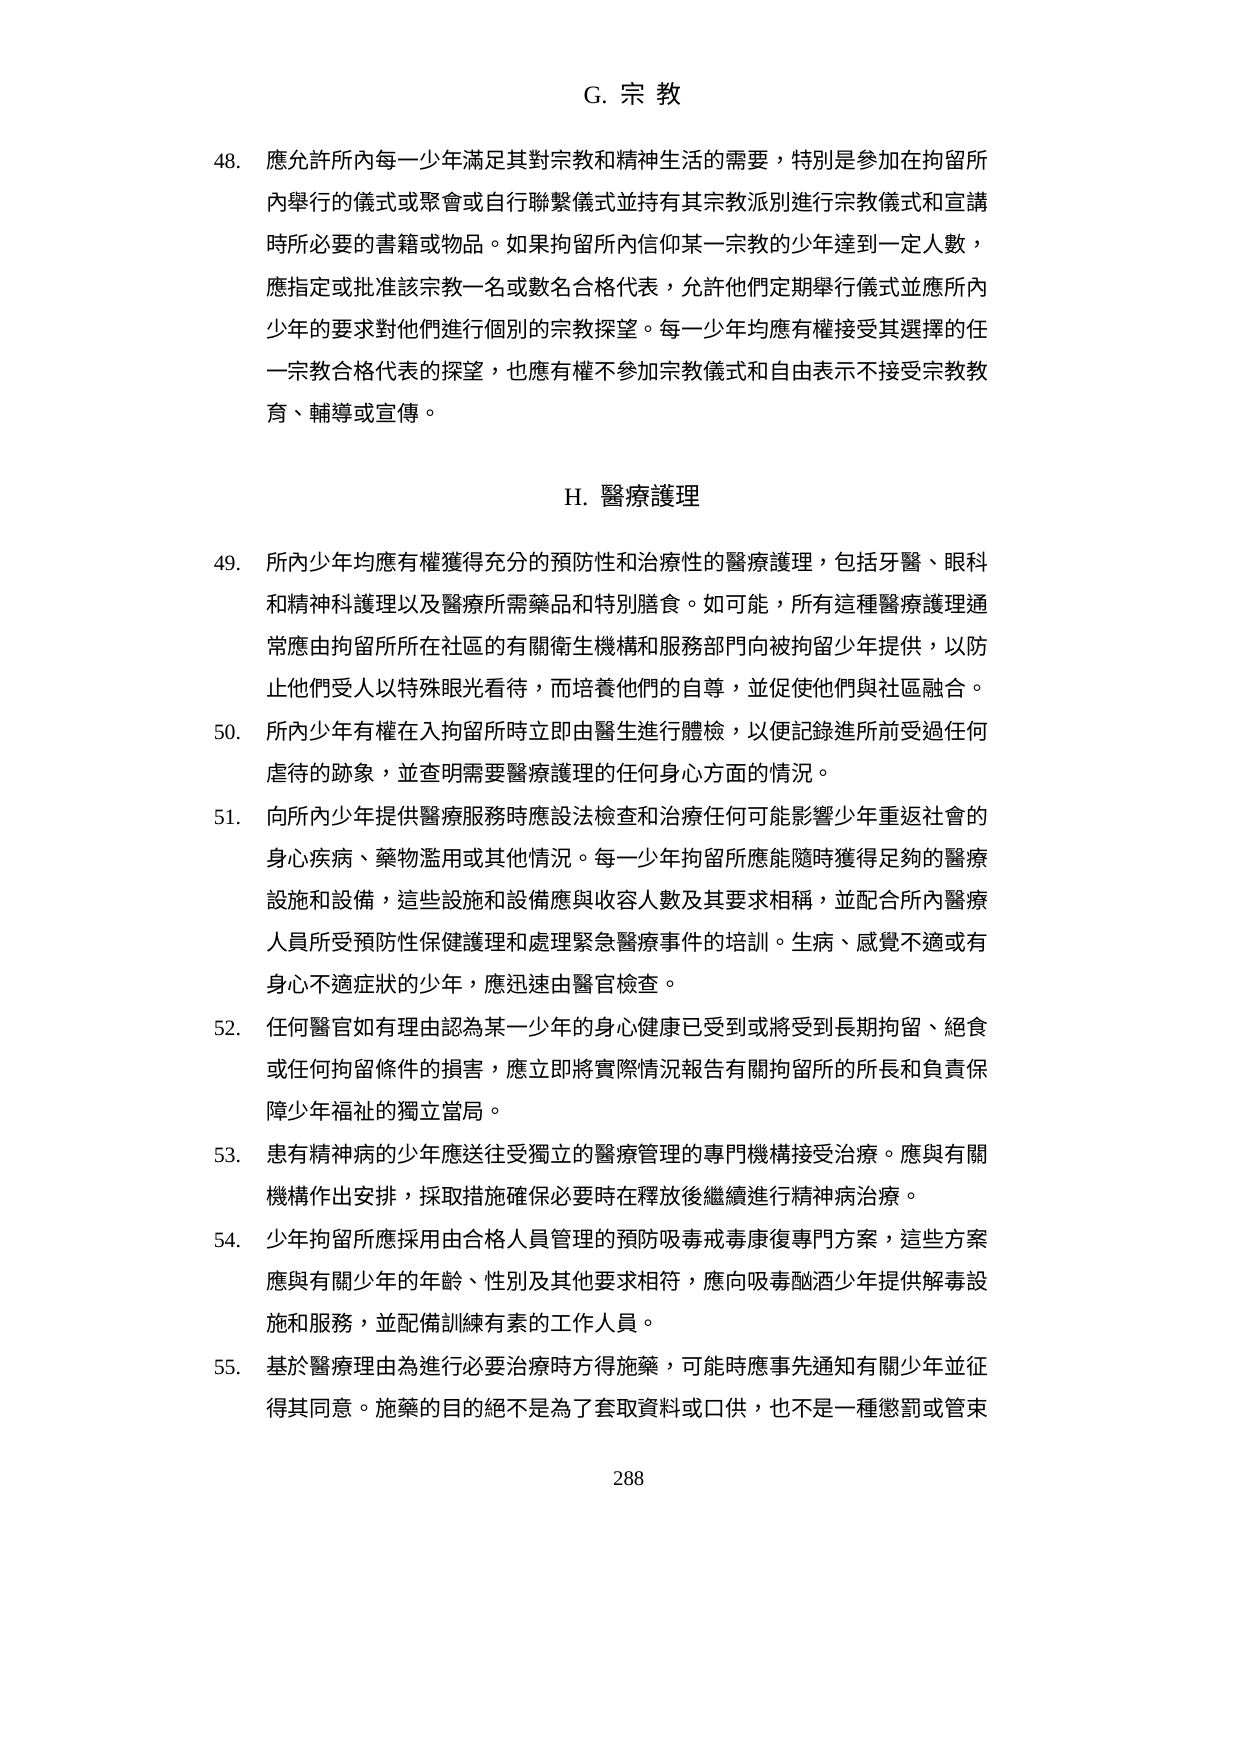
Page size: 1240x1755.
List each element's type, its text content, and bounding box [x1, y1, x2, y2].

list 任何醫官如有理由認為某一少年的身心健康已受到或將受到長期拘留、絕食或任何拘留條件的損害，應立即將實際情況報告有關拘留所的所長和負責保障少年福祉的獨立當局。 [213, 1010, 1003, 1126]
text G. 宗 教 [267, 75, 1003, 111]
list 基於醫療理由為進行必要治療時方得施藥，可能時應事先通知有關少年並征得其同意。施藥的目的絕不是為了套取資料或口供，也不是一種懲罰或管束 [213, 1349, 1003, 1422]
list 所內少年有權在入拘留所時立即由醫生進行體檢，以便記錄進所前受過任何虐待的跡象，並查明需要醫療護理的任何身心方面的情況。 [213, 714, 1003, 788]
text H. 醫療護理 [267, 476, 1003, 512]
list 少年拘留所應採用由合格人員管理的預防吸毒戒毒康復專門方案，這些方案應與有關少年的年齡、性別及其他要求相符，應向吸毒酗酒少年提供解毒設施和服務，並配備訓練有素的工作人員。 [213, 1222, 1003, 1337]
list 患有精神病的少年應送往受獨立的醫療管理的專門機構接受治療。應與有關機構作出安排，採取措施確保必要時在釋放後繼續進行精神病治療。 [213, 1137, 1003, 1211]
list 應允許所內每一少年滿足其對宗教和精神生活的需要，特別是參加在拘留所內舉行的儀式或聚會或自行聯繫儀式並持有其宗教派別進行宗教儀式和宣講時所必要的書籍或物品。如果拘留所內信仰某一宗教的少年達到一定人數，應指定或批准該宗教一名或數名合格代表，允許他們定期舉行儀式並應所內少年的要求對他們進行個別的宗教探望。每一少年均應有權接受其選擇的任一宗教合格代表的探望，也應有權不參加宗教儀式和自由表示不接受宗教教育、輔導或宣傳。 [213, 143, 1003, 427]
list 向所內少年提供醫療服務時應設法檢查和治療任何可能影響少年重返社會的身心疾病、藥物濫用或其他情況。每一少年拘留所應能隨時獲得足夠的醫療設施和設備，這些設施和設備應與收容人數及其要求相稱，並配合所內醫療人員所受預防性保健護理和處理緊急醫療事件的培訓。生病、感覺不適或有身心不適症狀的少年，應迅速由醫官檢查。 [213, 799, 1003, 999]
list 所內少年均應有權獲得充分的預防性和治療性的醫療護理，包括牙醫、眼科和精神科護理以及醫療所需藥品和特別膳食。如可能，所有這種醫療護理通常應由拘留所所在社區的有關衛生機構和服務部門向被拘留少年提供，以防止他們受人以特殊眼光看待，而培養他們的自尊，並促使他們與社區融合。 [213, 545, 1003, 703]
